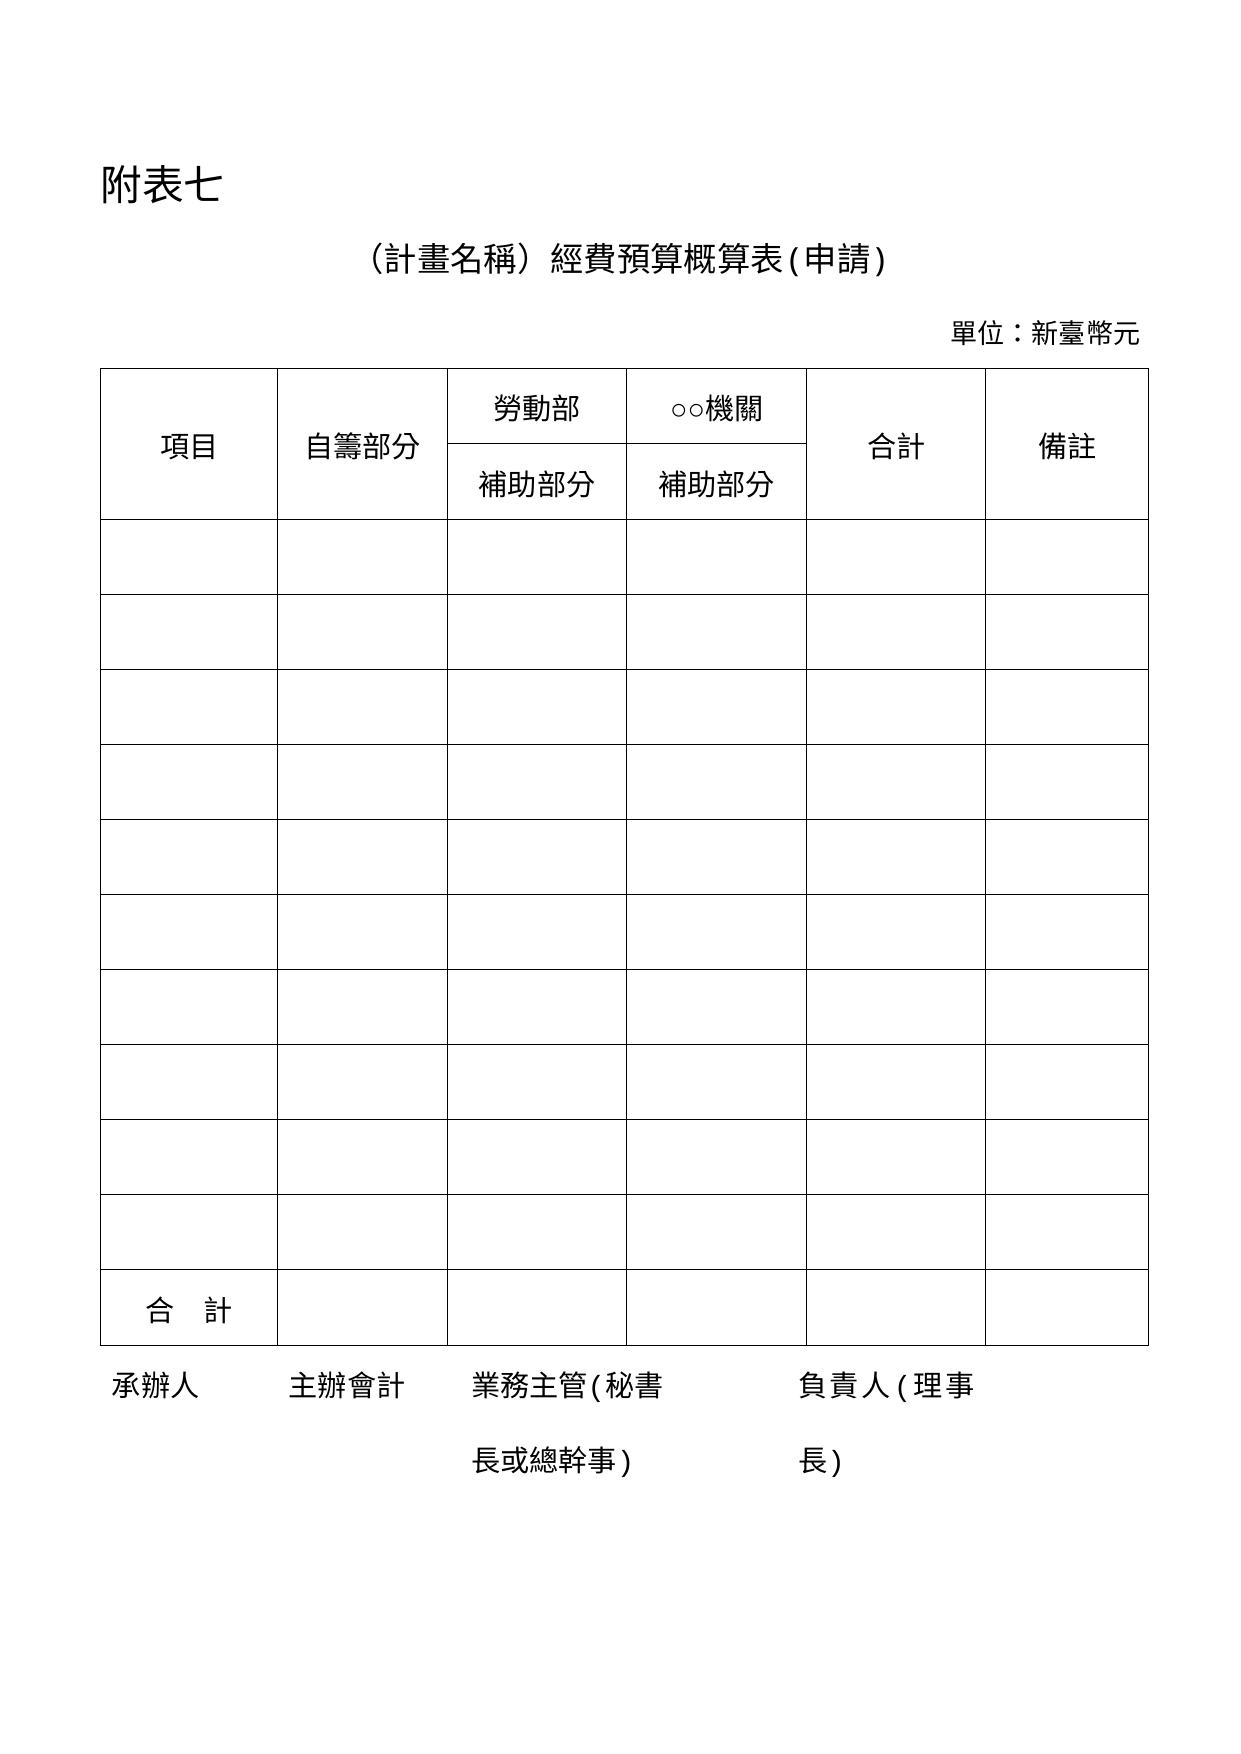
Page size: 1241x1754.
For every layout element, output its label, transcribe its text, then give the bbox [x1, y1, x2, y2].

text 附表七 [100, 144, 1140, 218]
table_cell [986, 670, 1148, 744]
table_cell [448, 970, 626, 1044]
table_cell 負責人(理事長) [787, 1346, 986, 1495]
table_header 自籌部分 [278, 369, 447, 519]
table_cell [448, 1195, 626, 1269]
table_cell [101, 820, 277, 894]
table_cell [101, 1120, 277, 1194]
table_cell [101, 970, 277, 1044]
table_cell [986, 820, 1148, 894]
table_cell [278, 1120, 447, 1194]
table_cell [807, 970, 985, 1044]
table_cell [278, 520, 447, 594]
table_cell [448, 595, 626, 669]
table_cell [986, 970, 1148, 1044]
table_cell [807, 595, 985, 669]
table_cell [101, 595, 277, 669]
table_cell [986, 1270, 1148, 1344]
table_cell [807, 1045, 985, 1119]
table_cell [807, 1270, 985, 1344]
table_cell 業務主管(秘書 長或總幹事) [447, 1346, 787, 1495]
table_cell [448, 1045, 626, 1119]
table_cell [101, 745, 277, 819]
table_cell [278, 1270, 447, 1344]
table_cell [627, 820, 806, 894]
table_cell [278, 1195, 447, 1269]
table_header 勞動部 [448, 369, 626, 443]
table_cell 補助部分 [627, 444, 806, 519]
table_cell [986, 1120, 1148, 1194]
table_cell 承辦人 [100, 1346, 277, 1495]
table_cell [986, 895, 1148, 969]
table_cell [627, 1120, 806, 1194]
table_cell [278, 670, 447, 744]
table_header ○○機關 [627, 369, 806, 443]
table_cell [448, 745, 626, 819]
table_cell [278, 970, 447, 1044]
table_cell [986, 1045, 1148, 1119]
table_cell [807, 670, 985, 744]
table_cell [278, 820, 447, 894]
table_cell [986, 520, 1148, 594]
table_cell [448, 820, 626, 894]
table_cell [807, 745, 985, 819]
table_cell [448, 895, 626, 969]
table_cell [627, 520, 806, 594]
table_cell [448, 1120, 626, 1194]
table_cell 合 計 [101, 1270, 277, 1344]
text 單位：新臺幣元 [100, 293, 1140, 368]
table_cell [807, 1120, 985, 1194]
table_cell [627, 745, 806, 819]
table_cell [807, 1195, 985, 1269]
table_header 備註 [986, 369, 1148, 519]
table_cell [448, 1270, 626, 1344]
table_cell [627, 670, 806, 744]
table_header 項目 [101, 369, 277, 519]
table_cell [278, 745, 447, 819]
table_cell [986, 1346, 1148, 1495]
table_cell [101, 1045, 277, 1119]
table_cell [101, 1195, 277, 1269]
table_cell 補助部分 [448, 444, 626, 519]
table_cell [627, 895, 806, 969]
table_cell [448, 520, 626, 594]
table_cell [807, 820, 985, 894]
table_cell [986, 745, 1148, 819]
table_cell [627, 1045, 806, 1119]
table_cell [278, 895, 447, 969]
text （計畫名稱）經費預算概算表(申請) [100, 218, 1140, 293]
table_header 合計 [807, 369, 985, 519]
table_cell [986, 595, 1148, 669]
table_cell [986, 1195, 1148, 1269]
table_cell [101, 520, 277, 594]
table_cell [627, 970, 806, 1044]
table_cell [278, 595, 447, 669]
table_cell [101, 895, 277, 969]
table_cell [627, 1195, 806, 1269]
table_cell 主辦會計 [277, 1346, 447, 1495]
table_cell [101, 670, 277, 744]
table_cell [448, 670, 626, 744]
table_cell [627, 595, 806, 669]
table_cell [807, 895, 985, 969]
table_cell [807, 520, 985, 594]
table_cell [278, 1045, 447, 1119]
table_cell [627, 1270, 806, 1344]
